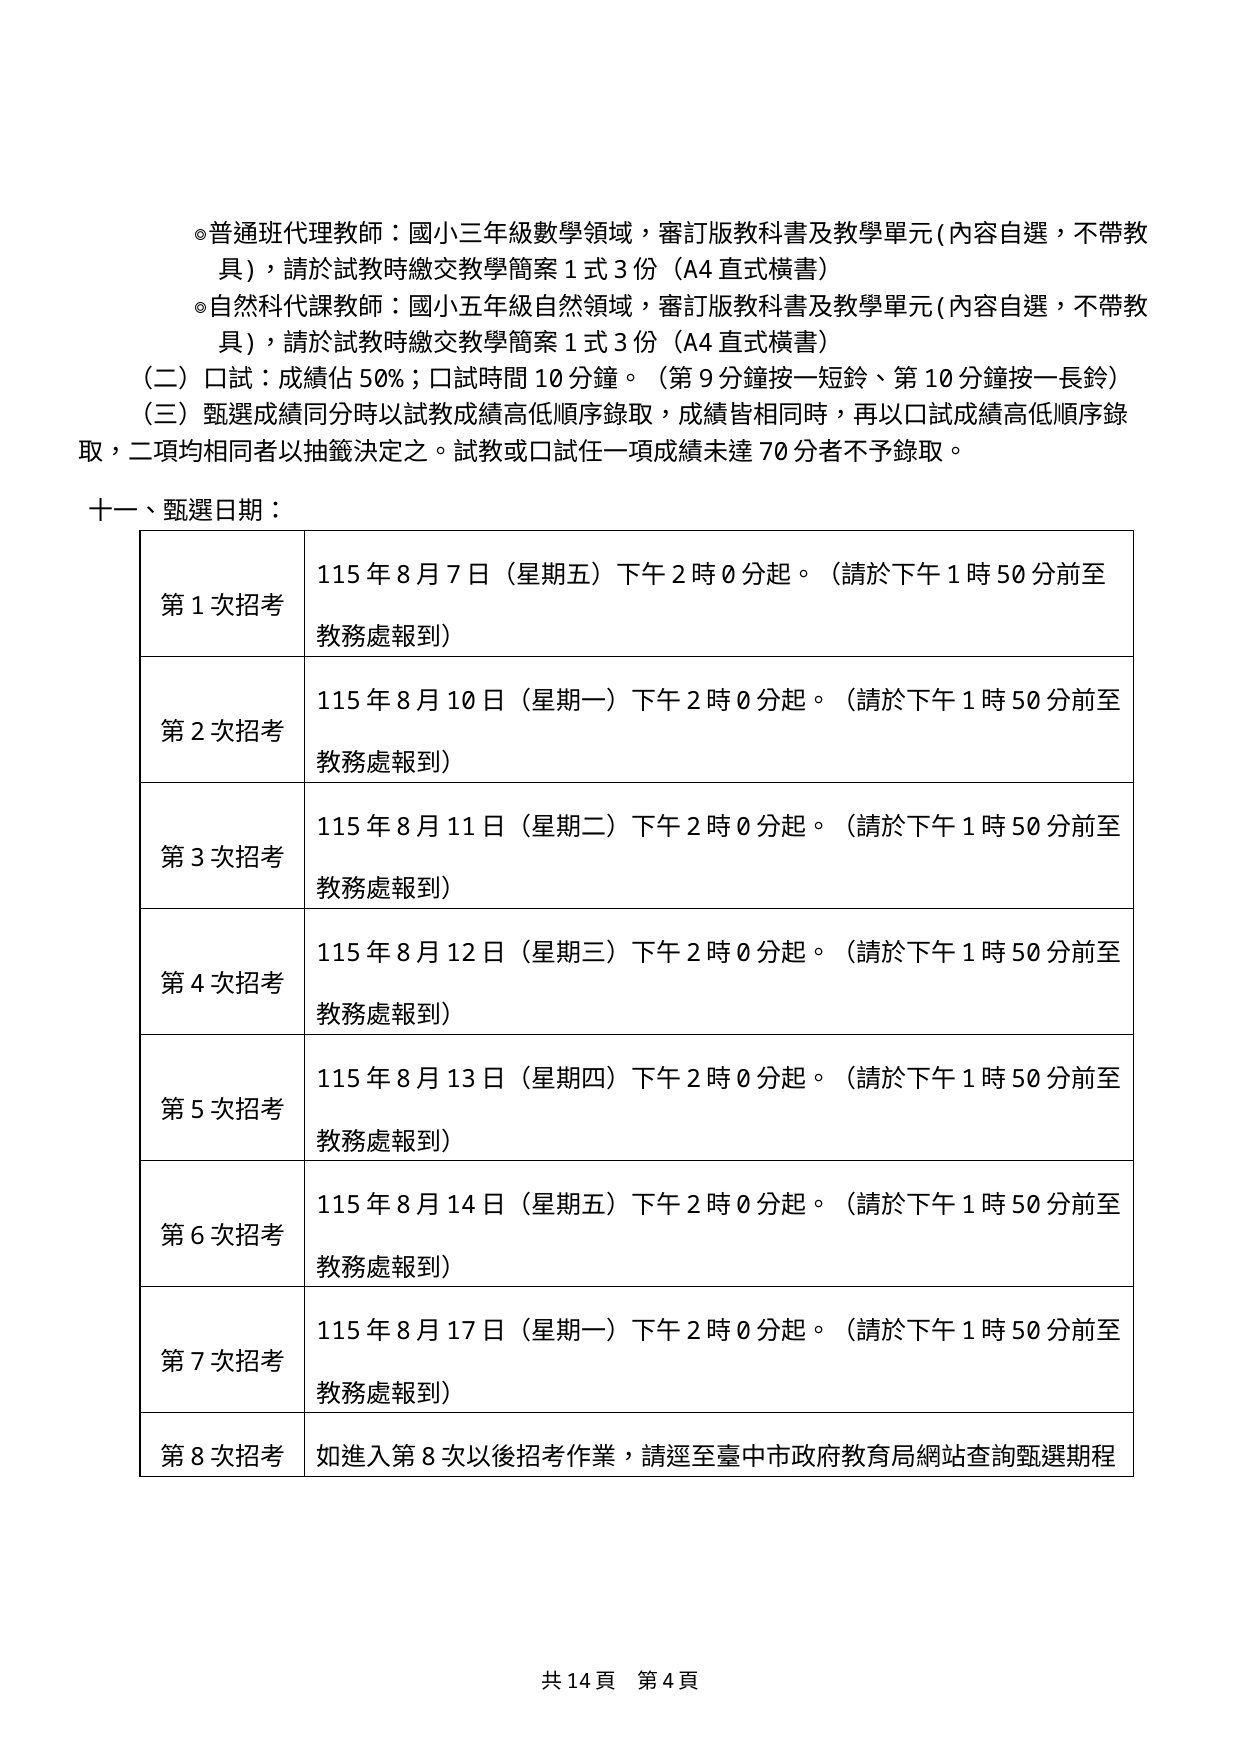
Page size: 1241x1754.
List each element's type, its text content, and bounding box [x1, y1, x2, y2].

table_cell 第5次招考 [141, 1035, 304, 1160]
table_cell 115年8月13日（星期四）下午2時0分起。（請於下午1時50分前至教務處報到） [305, 1035, 1133, 1160]
table_cell 115年8月10日（星期一）下午2時0分起。（請於下午1時50分前至教務處報到） [305, 657, 1133, 782]
table_header 第1次招考 [141, 531, 304, 656]
table_header 115年8月7日（星期五）下午2時0分起。（請於下午1時50分前至教務處報到） [305, 531, 1133, 656]
text ◎自然科代課教師：國小五年級自然領域，審訂版教科書及教學單元(內容自選，不帶教具)，請於試教時繳交教學簡案1式3份（A4直式橫書） [193, 286, 1152, 358]
table_cell 115年8月12日（星期三）下午2時0分起。（請於下午1時50分前至教務處報到） [305, 909, 1133, 1034]
table_cell 115年8月14日（星期五）下午2時0分起。（請於下午1時50分前至教務處報到） [305, 1161, 1133, 1286]
table_cell 115年8月17日（星期一）下午2時0分起。（請於下午1時50分前至教務處報到） [305, 1287, 1133, 1412]
table_cell 第6次招考 [141, 1161, 304, 1286]
table_cell 第2次招考 [141, 657, 304, 782]
text （二）口試：成績佔50%；口試時間10分鐘。（第9分鐘按一短鈴、第10分鐘按一長鈴） [78, 358, 1152, 395]
table_cell 第3次招考 [141, 783, 304, 908]
text ◎普通班代理教師：國小三年級數學領域，審訂版教科書及教學單元(內容自選，不帶教具)，請於試教時繳交教學簡案1式3份（A4直式橫書） [193, 213, 1152, 286]
table_cell 115年8月11日（星期二）下午2時0分起。（請於下午1時50分前至教務處報到） [305, 783, 1133, 908]
table_cell 第8次招考 [141, 1413, 304, 1476]
table_cell 如進入第8次以後招考作業，請逕至臺中市政府教育局網站查詢甄選期程 [305, 1413, 1133, 1476]
table_cell 第4次招考 [141, 909, 304, 1034]
text 十一、甄選日期： [89, 467, 1152, 530]
text （三）甄選成績同分時以試教成績高低順序錄取，成績皆相同時，再以口試成績高低順序錄取，二項均相同者以抽籤決定之。試教或口試任一項成績未達70分者不予錄取。 [78, 395, 1152, 467]
table_cell 第7次招考 [141, 1287, 304, 1412]
